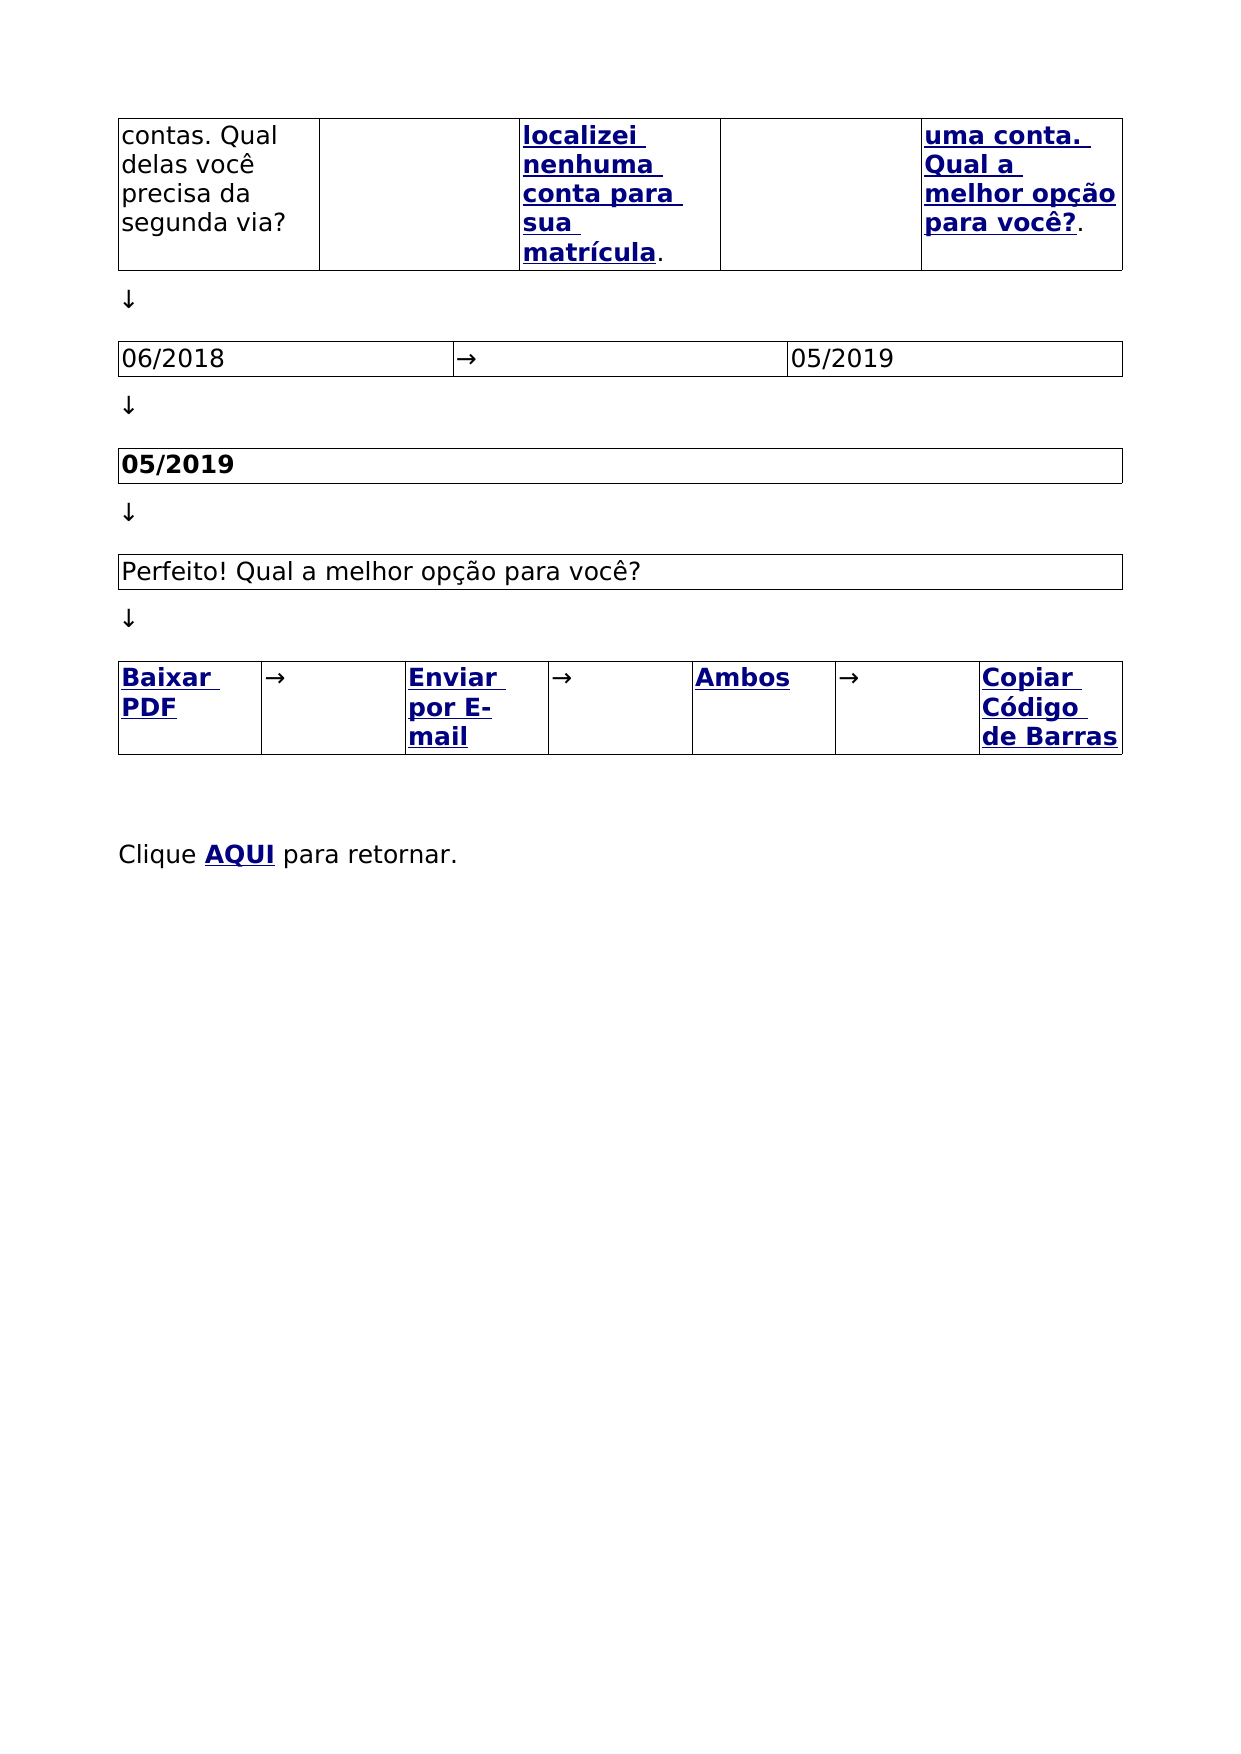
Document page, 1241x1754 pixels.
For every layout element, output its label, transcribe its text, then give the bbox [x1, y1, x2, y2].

table_header 05/2019 [788, 342, 1122, 376]
text ↓ [118, 498, 1122, 527]
table_header → [549, 662, 692, 754]
text ↓ [118, 391, 1122, 420]
text Clique AQUI para retornar. [118, 840, 1122, 869]
table_header 05/2019 [119, 449, 1122, 483]
table_header 06/2018 [119, 342, 453, 376]
table_header → [454, 342, 787, 376]
table_header Copiar Código de Barras [980, 662, 1122, 754]
table_header [320, 119, 519, 270]
table_header → [836, 662, 979, 754]
table_header → [262, 662, 405, 754]
text ↓ [118, 285, 1122, 314]
table_header contas. Qual delas você precisa da segunda via? [119, 119, 319, 270]
table_header Baixar PDF [119, 662, 261, 754]
table_header [721, 119, 921, 270]
table_header localizei nenhuma conta para sua matrícula. [520, 119, 720, 270]
text ↓ [118, 604, 1122, 633]
table_header Ambos [693, 662, 835, 754]
table_header Enviar por E-mail [406, 662, 548, 754]
table_header Perfeito! Qual a melhor opção para você? [119, 555, 1122, 589]
table_header uma conta. Qual a melhor opção para você?. [922, 119, 1122, 270]
